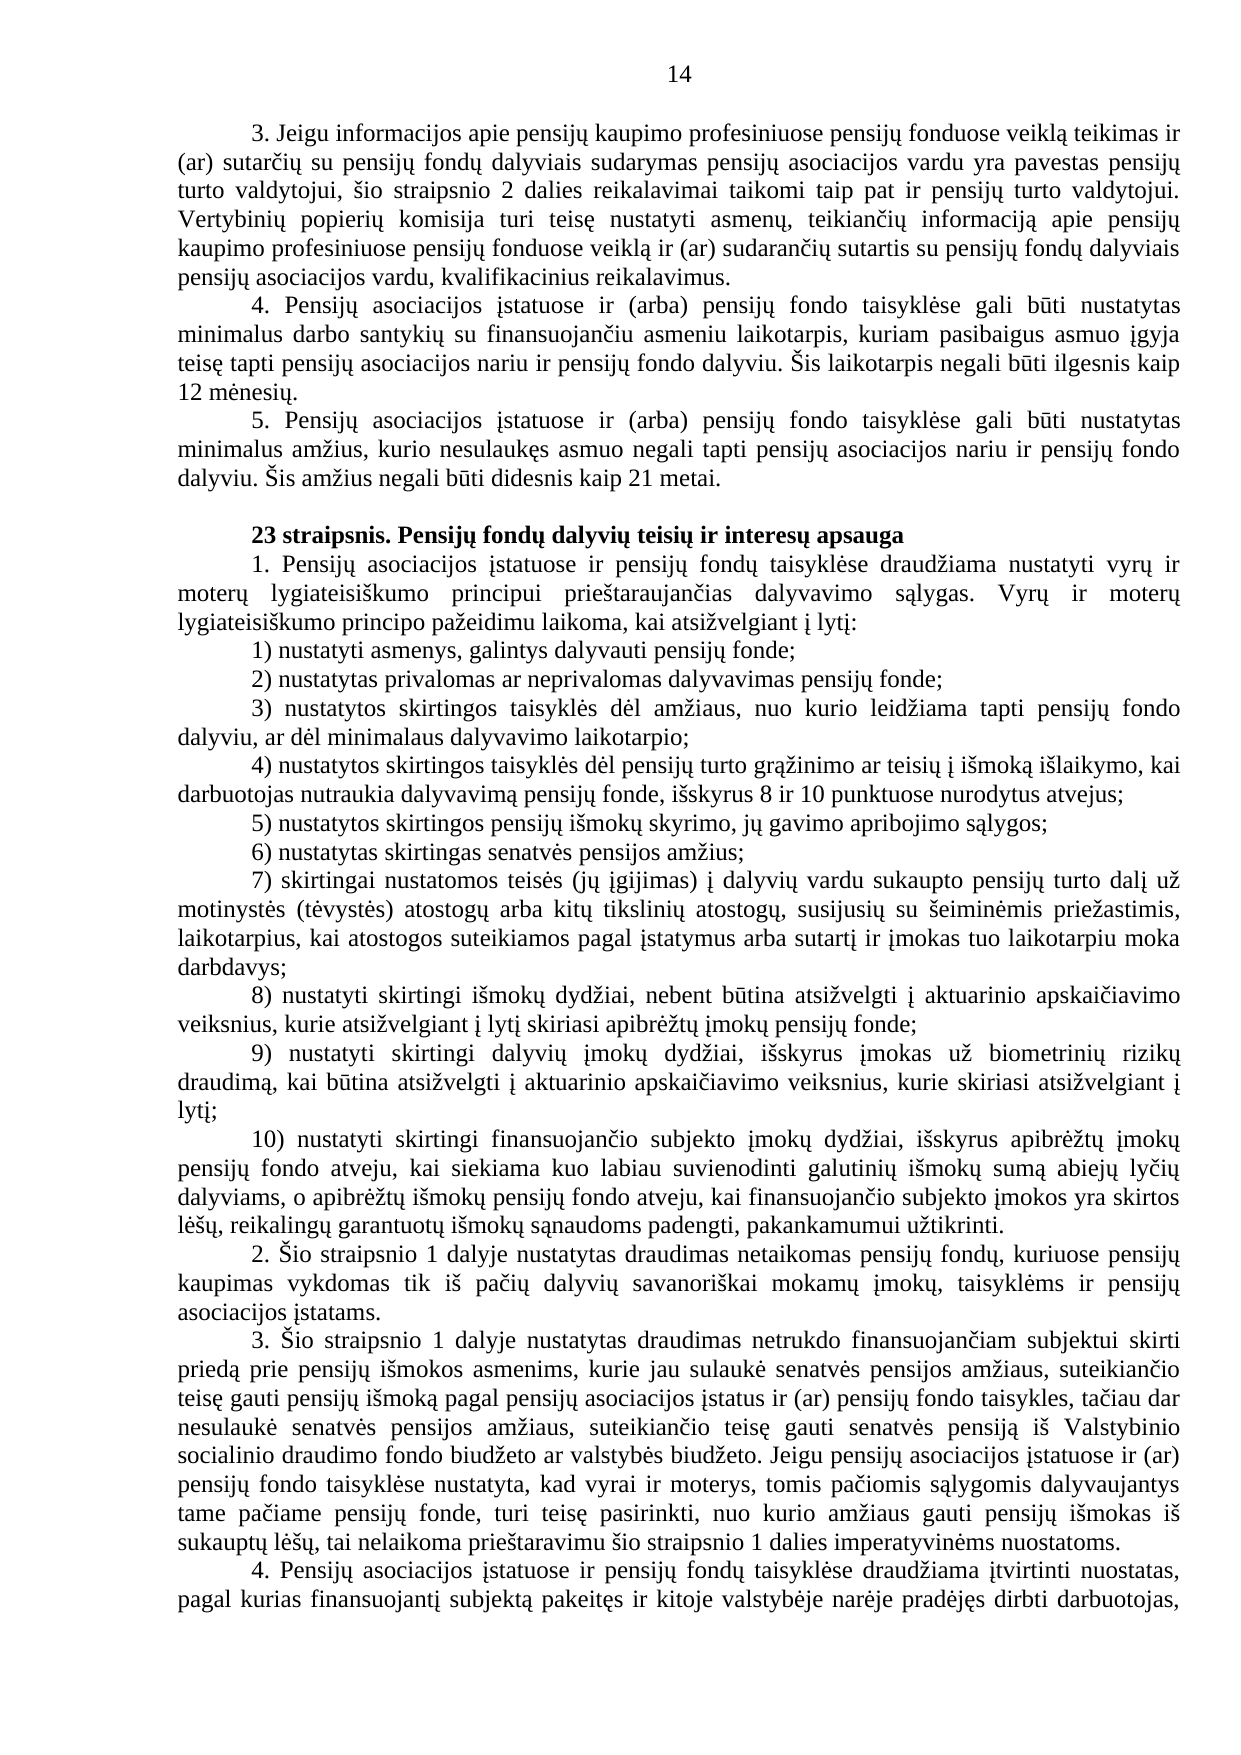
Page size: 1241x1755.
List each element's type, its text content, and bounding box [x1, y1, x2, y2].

text 6) nustatytas skirtingas senatvės pensijos amžius; [177, 837, 1181, 866]
text 1) nustatyti asmenys, galintys dalyvauti pensijų fonde; [177, 636, 1181, 664]
text 5. Pensijų asociacijos įstatuose ir (arba) pensijų fondo taisyklėse gali būti nustatytas minimalus amžius, kurio nesulaukęs asmuo negali tapti pensijų asociacijos nariu ir pensijų fondo dalyviu. Šis amžius negali būti didesnis kaip 21 metai. [177, 406, 1181, 492]
text 23 straipsnis. Pensijų fondų dalyvių teisių ir interesų apsauga [177, 521, 1181, 549]
text 3. Šio straipsnio 1 dalyje nustatytas draudimas netrukdo finansuojančiam subjektui skirti priedą prie pensijų išmokos asmenims, kurie jau sulaukė senatvės pensijos amžiaus, suteikiančio teisę gauti pensijų išmoką pagal pensijų asociacijos įstatus ir (ar) pensijų fondo taisykles, tačiau dar nesulaukė senatvės pensijos amžiaus, suteikiančio teisę gauti senatvės pensiją iš Valstybinio socialinio draudimo fondo biudžeto ar valstybės biudžeto. Jeigu pensijų asociacijos įstatuose ir (ar) pensijų fondo taisyklėse nustatyta, kad vyrai ir moterys, tomis pačiomis sąlygomis dalyvaujantys tame pačiame pensijų fonde, turi teisę pasirinkti, nuo kurio amžiaus gauti pensijų išmokas iš sukauptų lėšų, tai nelaikoma prieštaravimu šio straipsnio 1 dalies imperatyvinėms nuostatoms. [177, 1326, 1181, 1556]
text 3) nustatytos skirtingos taisyklės dėl amžiaus, nuo kurio leidžiama tapti pensijų fondo dalyviu, ar dėl minimalaus dalyvavimo laikotarpio; [177, 693, 1181, 751]
text 5) nustatytos skirtingos pensijų išmokų skyrimo, jų gavimo apribojimo sąlygos; [177, 808, 1181, 837]
text 4. Pensijų asociacijos įstatuose ir (arba) pensijų fondo taisyklėse gali būti nustatytas minimalus darbo santykių su finansuojančiu asmeniu laikotarpis, kuriam pasibaigus asmuo įgyja teisę tapti pensijų asociacijos nariu ir pensijų fondo dalyviu. Šis laikotarpis negali būti ilgesnis kaip 12 mėnesių. [177, 291, 1181, 406]
text 2. Šio straipsnio 1 dalyje nustatytas draudimas netaikomas pensijų fondų, kuriuose pensijų kaupimas vykdomas tik iš pačių dalyvių savanoriškai mokamų įmokų, taisyklėms ir pensijų asociacijos įstatams. [177, 1239, 1181, 1326]
text 8) nustatyti skirtingi išmokų dydžiai, nebent būtina atsižvelgti į aktuarinio apskaičiavimo veiksnius, kurie atsižvelgiant į lytį skiriasi apibrėžtų įmokų pensijų fonde; [177, 981, 1181, 1038]
text 9) nustatyti skirtingi dalyvių įmokų dydžiai, išskyrus įmokas už biometrinių rizikų draudimą, kai būtina atsižvelgti į aktuarinio apskaičiavimo veiksnius, kurie skiriasi atsižvelgiant į lytį; [177, 1038, 1181, 1124]
text 4) nustatytos skirtingos taisyklės dėl pensijų turto grąžinimo ar teisių į išmoką išlaikymo, kai darbuotojas nutraukia dalyvavimą pensijų fonde, išskyrus 8 ir 10 punktuose nurodytus atvejus; [177, 751, 1181, 808]
text 3. Jeigu informacijos apie pensijų kaupimo profesiniuose pensijų fonduose veiklą teikimas ir (ar) sutarčių su pensijų fondų dalyviais sudarymas pensijų asociacijos vardu yra pavestas pensijų turto valdytojui, šio straipsnio 2 dalies reikalavimai taikomi taip pat ir pensijų turto valdytojui. Vertybinių popierių komisija turi teisę nustatyti asmenų, teikiančių informaciją apie pensijų kaupimo profesiniuose pensijų fonduose veiklą ir (ar) sudarančių sutartis su pensijų fondų dalyviais pensijų asociacijos vardu, kvalifikacinius reikalavimus. [177, 118, 1181, 291]
text 2) nustatytas privalomas ar neprivalomas dalyvavimas pensijų fonde; [177, 664, 1181, 693]
text 1. Pensijų asociacijos įstatuose ir pensijų fondų taisyklėse draudžiama nustatyti vyrų ir moterų lygiateisiškumo principui prieštaraujančias dalyvavimo sąlygas. Vyrų ir moterų lygiateisiškumo principo pažeidimu laikoma, kai atsižvelgiant į lytį: [177, 549, 1181, 636]
text 4. Pensijų asociacijos įstatuose ir pensijų fondų taisyklėse draudžiama įtvirtinti nuostatas, pagal kurias finansuojantį subjektą pakeitęs ir kitoje valstybėje narėje pradėjęs dirbti darbuotojas, [177, 1556, 1181, 1613]
text 10) nustatyti skirtingi finansuojančio subjekto įmokų dydžiai, išskyrus apibrėžtų įmokų pensijų fondo atveju, kai siekiama kuo labiau suvienodinti galutinių išmokų sumą abiejų lyčių dalyviams, o apibrėžtų išmokų pensijų fondo atveju, kai finansuojančio subjekto įmokos yra skirtos lėšų, reikalingų garantuotų išmokų sąnaudoms padengti, pakankamumui užtikrinti. [177, 1124, 1181, 1239]
text 7) skirtingai nustatomos teisės (jų įgijimas) į dalyvių vardu sukaupto pensijų turto dalį už motinystės (tėvystės) atostogų arba kitų tikslinių atostogų, susijusių su šeiminėmis priežastimis, laikotarpius, kai atostogos suteikiamos pagal įstatymus arba sutartį ir įmokas tuo laikotarpiu moka darbdavys; [177, 866, 1181, 981]
